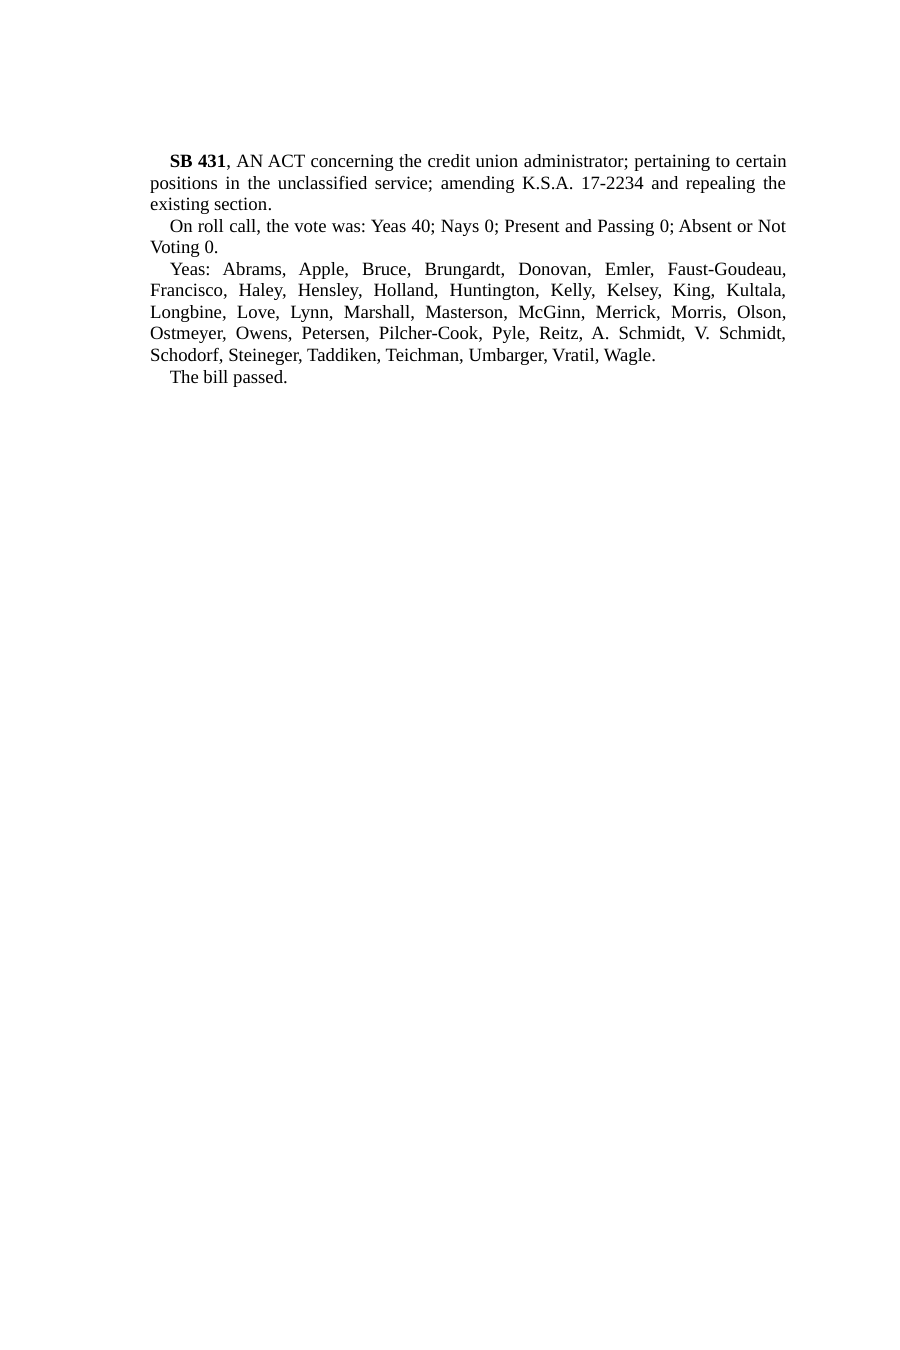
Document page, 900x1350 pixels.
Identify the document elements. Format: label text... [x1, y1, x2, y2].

text The bill passed. [150, 366, 787, 387]
text SB 431, AN ACT concerning the credit union administrator; pertaining to certain positions in the unclassified service; amending K.S.A. 17-2234 and repealing the existing section. [150, 150, 787, 215]
text Yeas: Abrams, Apple, Bruce, Brungardt, Donovan, Emler, Faust-Goudeau, Francisco, Haley, Hensley, Holland, Huntington, Kelly, Kelsey, King, Kultala, Longbine, Love, Lynn, Marshall, Masterson, McGinn, Merrick, Morris, Olson, Ostmeyer, Owens, Petersen, Pilcher-Cook, Pyle, Reitz, A. Schmidt, V. Schmidt, Schodorf, Steineger, Taddiken, Teichman, Umbarger, Vratil, Wagle. [150, 258, 787, 366]
text On roll call, the vote was: Yeas 40; Nays 0; Present and Passing 0; Absent or Not Voting 0. [150, 215, 787, 258]
